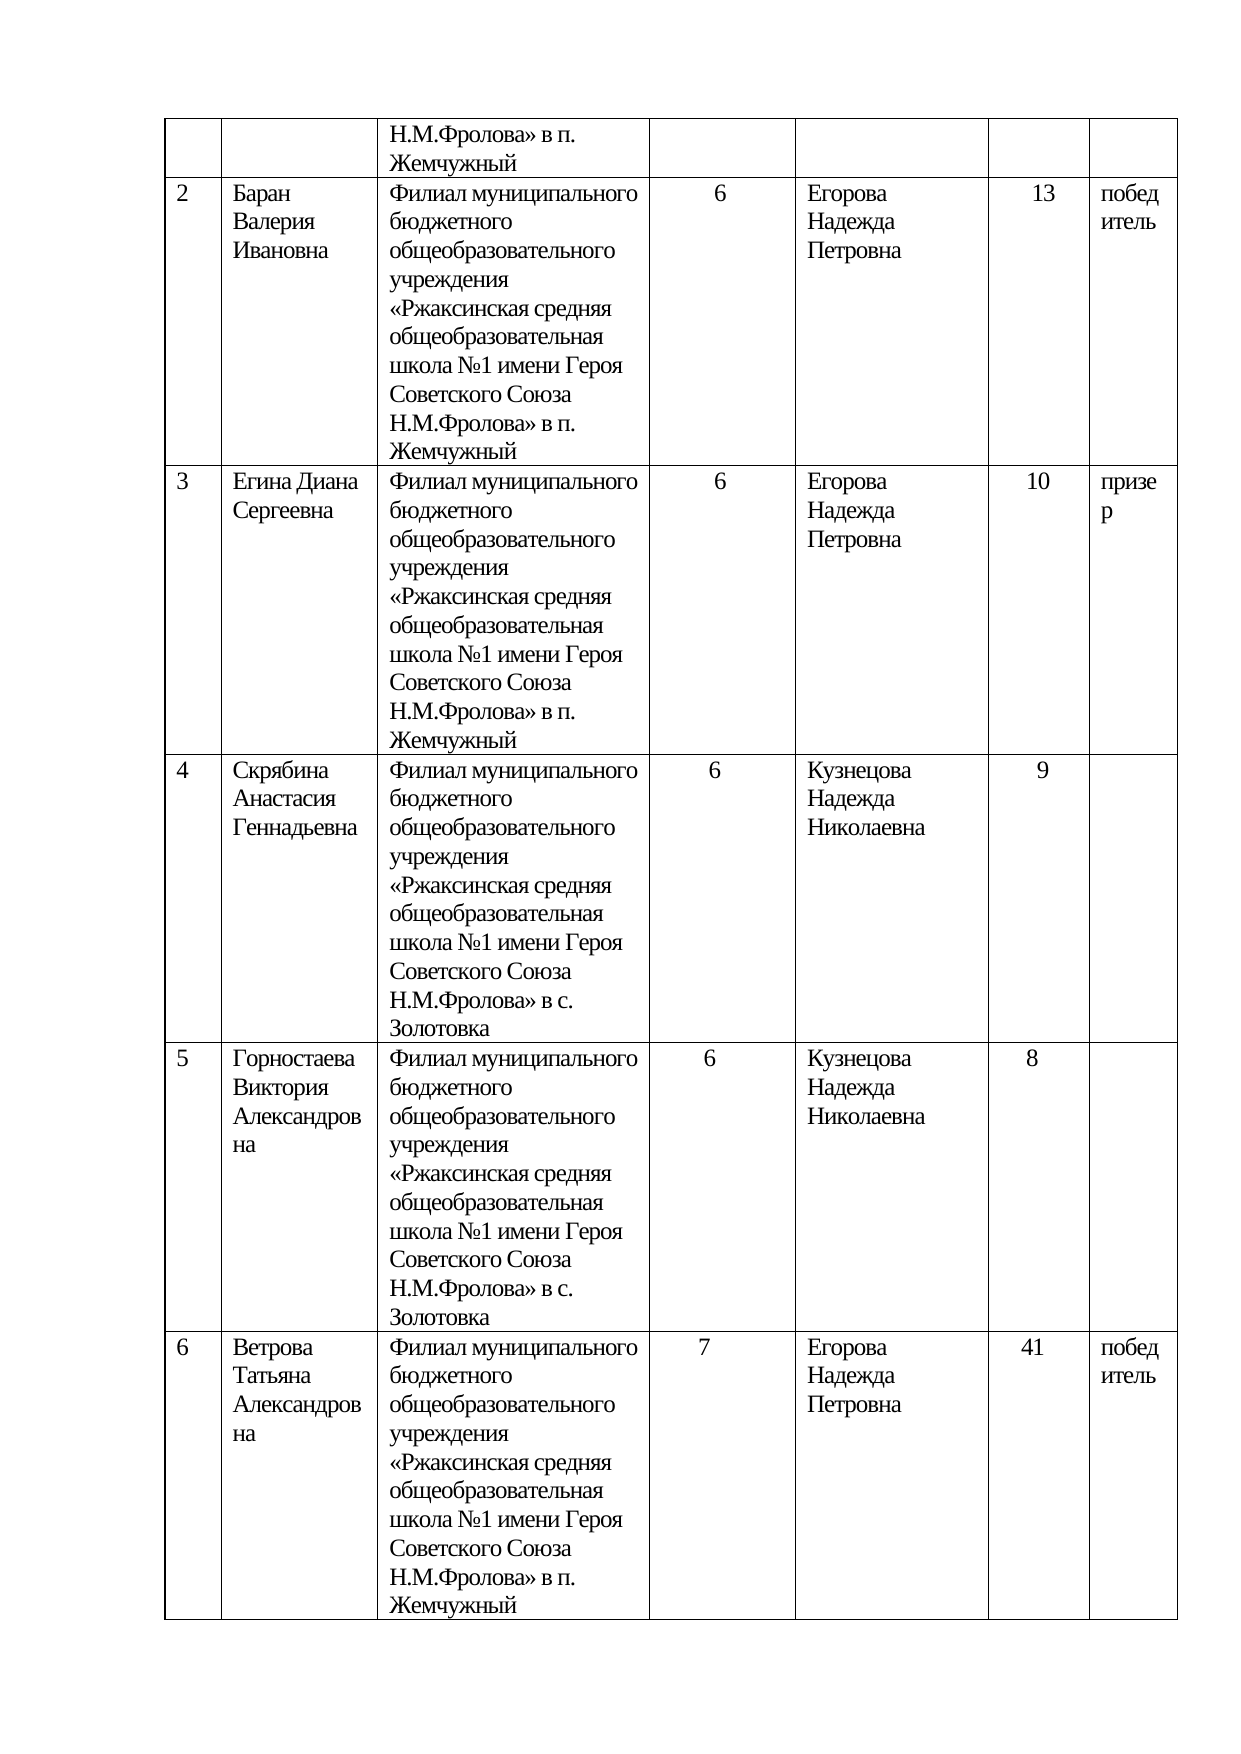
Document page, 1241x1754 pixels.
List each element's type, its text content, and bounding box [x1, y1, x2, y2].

table_cell 9 [989, 755, 1089, 1042]
table_cell [1178, 1331, 1240, 1619]
table_cell Н.М.Фролова» в п. Жемчужный [378, 119, 649, 177]
table_cell Филиал муниципального бюджетного общеобразовательного учреждения «Ржаксинская средняя общеобразовательная школа №1 имени Героя Советского Союза Н.М.Фролова» в с. Золотовка [378, 1043, 649, 1331]
table_cell Горностаева Виктория Александровна [222, 1043, 377, 1331]
table_cell [989, 119, 1089, 177]
table_cell Егорова Надежда Петровна [796, 178, 988, 465]
table_cell победитель [1090, 1332, 1177, 1619]
table_cell 6 [650, 178, 795, 465]
table_cell победитель [1090, 178, 1177, 465]
table_cell Ветрова Татьяна Александровна [222, 1332, 377, 1619]
table_cell Кузнецова Надежда Николаевна [796, 755, 988, 1042]
table_cell призер [1090, 466, 1177, 754]
table_cell 4 [166, 755, 221, 1042]
table_cell [650, 119, 795, 177]
table_cell [1090, 119, 1177, 177]
table_cell 41 [989, 1332, 1089, 1619]
table_cell Филиал муниципального бюджетного общеобразовательного учреждения «Ржаксинская средняя общеобразовательная школа №1 имени Героя Советского Союза Н.М.Фролова» в п. Жемчужный [378, 466, 649, 754]
table_cell Кузнецова Надежда Николаевна [796, 1043, 988, 1331]
table_cell Филиал муниципального бюджетного общеобразовательного учреждения «Ржаксинская средняя общеобразовательная школа №1 имени Героя Советского Союза Н.М.Фролова» в с. Золотовка [378, 755, 649, 1042]
table_cell 10 [989, 466, 1089, 754]
table_cell [1178, 465, 1240, 754]
table_cell 5 [166, 1043, 221, 1331]
table_cell Егорова Надежда Петровна [796, 466, 988, 754]
table_cell [1090, 755, 1177, 1042]
table_cell Баран Валерия Ивановна [222, 178, 377, 465]
table_cell [1090, 1043, 1177, 1331]
table_cell [1178, 754, 1240, 1042]
table_cell [796, 119, 988, 177]
table_cell Филиал муниципального бюджетного общеобразовательного учреждения «Ржаксинская средняя общеобразовательная школа №1 имени Героя Советского Союза Н.М.Фролова» в п. Жемчужный [378, 178, 649, 465]
table_cell [1178, 1042, 1240, 1331]
table_cell 6 [650, 1043, 795, 1331]
table_cell 3 [166, 466, 221, 754]
table_cell 6 [650, 755, 795, 1042]
table_cell 13 [989, 178, 1089, 465]
table_cell Егина Диана Сергеевна [222, 466, 377, 754]
table_cell [1178, 177, 1240, 465]
table_cell [166, 119, 221, 177]
table_cell Филиал муниципального бюджетного общеобразовательного учреждения «Ржаксинская средняя общеобразовательная школа №1 имени Героя Советского Союза Н.М.Фролова» в п. Жемчужный [378, 1332, 649, 1619]
table_cell 6 [650, 466, 795, 754]
table_cell 7 [650, 1332, 795, 1619]
table_cell [1178, 118, 1240, 177]
table_cell [222, 119, 377, 177]
table_cell 2 [166, 178, 221, 465]
table_cell Егорова Надежда Петровна [796, 1332, 988, 1619]
table_cell 6 [166, 1332, 221, 1619]
table_cell Скрябина Анастасия Геннадьевна [222, 755, 377, 1042]
table_cell 8 [989, 1043, 1089, 1331]
